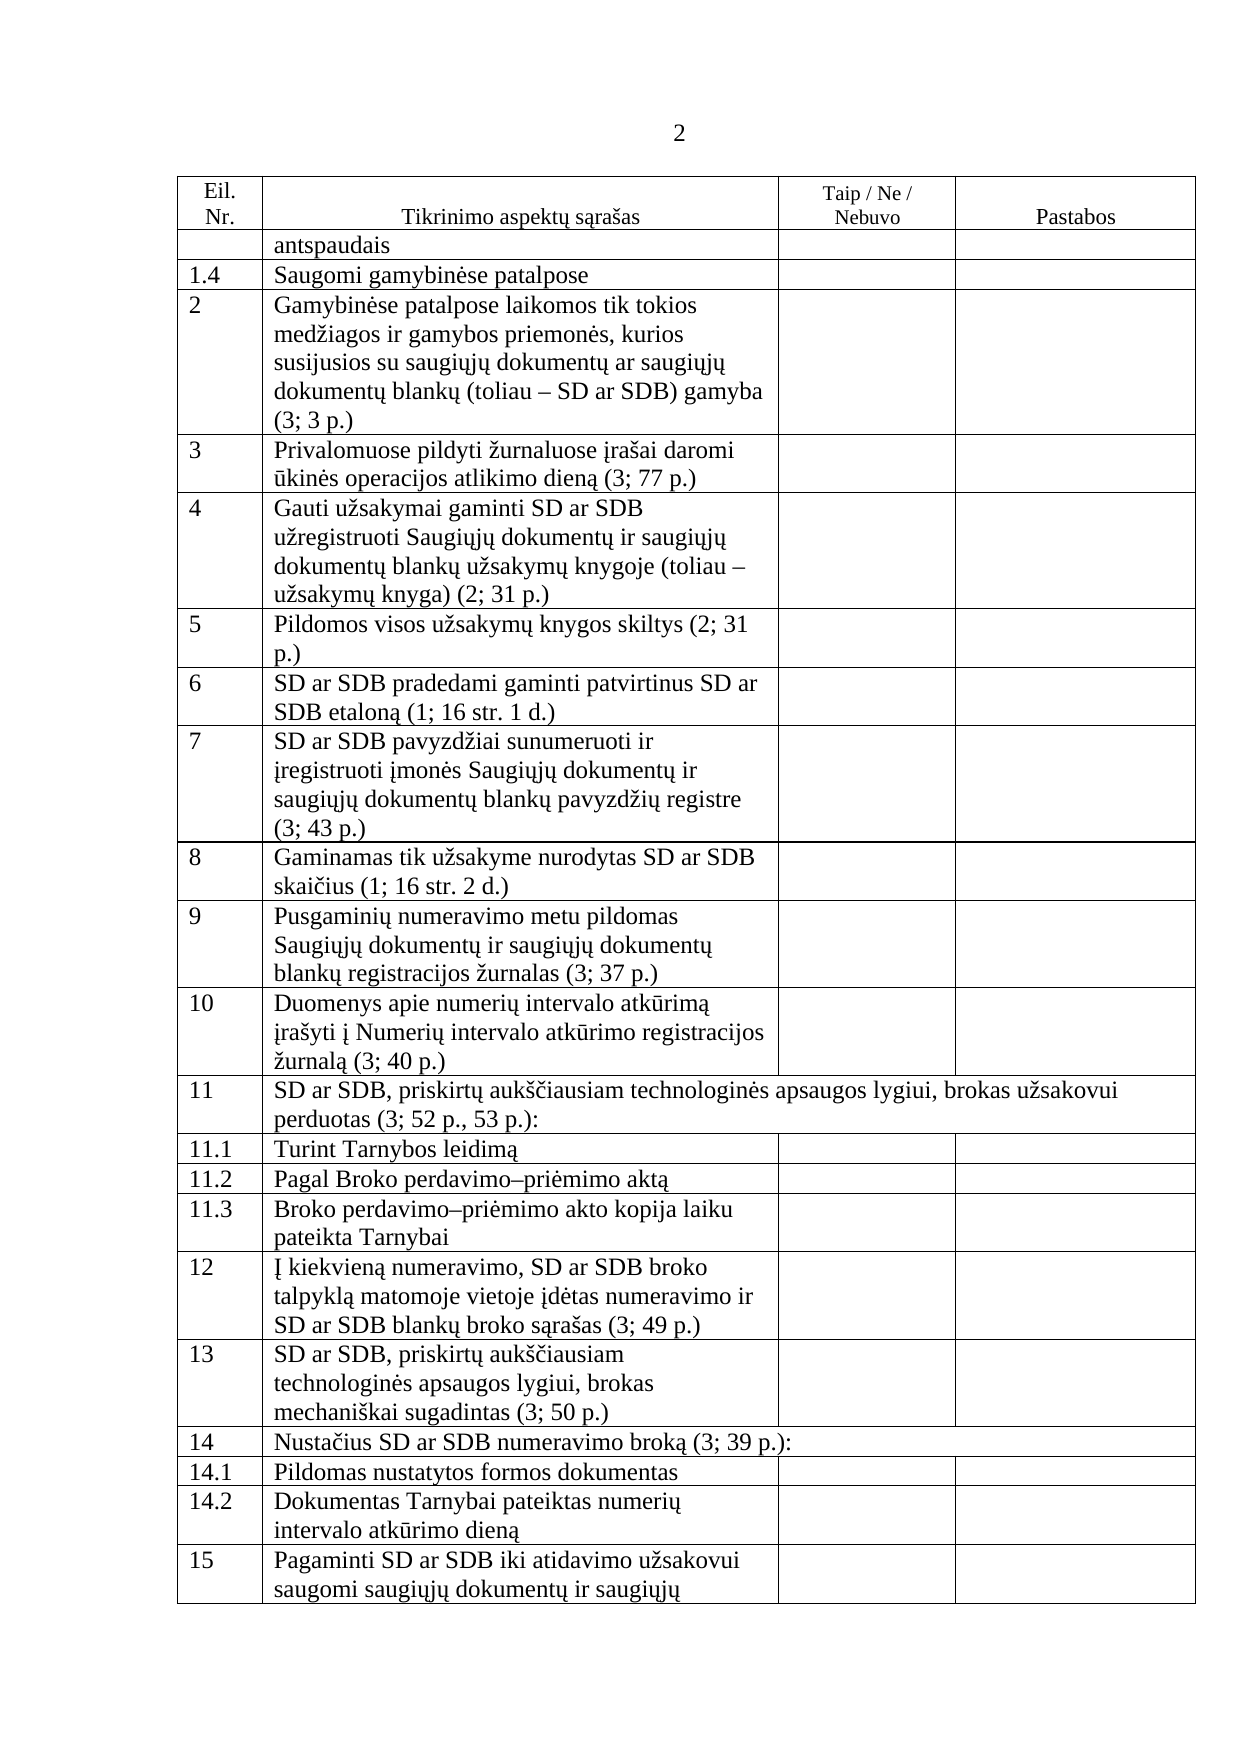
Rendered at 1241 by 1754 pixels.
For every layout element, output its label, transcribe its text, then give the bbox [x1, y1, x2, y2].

table_cell [779, 260, 955, 289]
table_cell [956, 260, 1195, 289]
table_cell 5 [178, 609, 262, 667]
table_cell 8 [178, 843, 262, 900]
table_cell [779, 1252, 955, 1338]
table_cell Gauti užsakymai gaminti SD ar SDB užregistruoti Saugiųjų dokumentų ir saugiųjų dokumentų blankų užsakymų knygoje (toliau – užsakymų knyga) (2; 31 p.) [263, 493, 778, 608]
table_cell [779, 609, 955, 667]
table_cell [779, 988, 955, 1074]
table_cell 2 [178, 290, 262, 434]
table_cell 11 [178, 1076, 262, 1133]
table_cell Pagaminti SD ar SDB iki atidavimo užsakovui saugomi saugiųjų dokumentų ir saugiųjų [263, 1545, 778, 1602]
table_cell Gaminamas tik užsakyme nurodytas SD ar SDB skaičius (1; 16 str. 2 d.) [263, 843, 778, 900]
table_cell [956, 1340, 1195, 1426]
table_cell [779, 290, 955, 434]
table_cell [779, 843, 955, 900]
table_cell 4 [178, 493, 262, 608]
table_cell SD ar SDB pradedami gaminti patvirtinus SD ar SDB etaloną (1; 16 str. 1 d.) [263, 668, 778, 725]
table_cell 3 [178, 435, 262, 492]
table_cell [779, 726, 955, 841]
table_cell [956, 1194, 1195, 1251]
table_cell 12 [178, 1252, 262, 1338]
table_cell Duomenys apie numerių intervalo atkūrimą įrašyti į Numerių intervalo atkūrimo registracijos žurnalą (3; 40 p.) [263, 988, 778, 1074]
table_cell 14.1 [178, 1457, 262, 1485]
table_cell Pusgaminių numeravimo metu pildomas Saugiųjų dokumentų ir saugiųjų dokumentų blankų registracijos žurnalas (3; 37 p.) [263, 901, 778, 987]
table_cell [779, 1134, 955, 1163]
table_cell 6 [178, 668, 262, 725]
table_cell [779, 668, 955, 725]
table_cell [779, 230, 955, 259]
table_cell 11.3 [178, 1194, 262, 1251]
table_cell [956, 435, 1195, 492]
table_cell SD ar SDB, priskirtų aukščiausiam technologinės apsaugos lygiui, brokas mechaniškai sugadintas (3; 50 p.) [263, 1340, 778, 1426]
table_cell antspaudais [263, 230, 778, 259]
table_header Taip / Ne / Nebuvo [779, 177, 955, 229]
table_cell SD ar SDB, priskirtų aukščiausiam technologinės apsaugos lygiui, brokas užsakovui perduotas (3; 52 p., 53 p.): [263, 1076, 1195, 1133]
table_cell Gamybinėse patalpose laikomos tik tokios medžiagos ir gamybos priemonės, kurios susijusios su saugiųjų dokumentų ar saugiųjų dokumentų blankų (toliau – SD ar SDB) gamyba (3; 3 p.) [263, 290, 778, 434]
table_cell [956, 493, 1195, 608]
table_cell [779, 901, 955, 987]
table_cell 10 [178, 988, 262, 1074]
table_cell 11.2 [178, 1164, 262, 1193]
table_cell [956, 843, 1195, 900]
table_cell [956, 726, 1195, 841]
table_cell [956, 1134, 1195, 1163]
table_cell [779, 1164, 955, 1193]
table_cell [178, 230, 262, 259]
table_cell Broko perdavimo–priėmimo akto kopija laiku pateikta Tarnybai [263, 1194, 778, 1251]
table_cell 13 [178, 1340, 262, 1426]
table_cell 9 [178, 901, 262, 987]
table_cell 14.2 [178, 1486, 262, 1544]
table_cell 1.4 [178, 260, 262, 289]
table_cell 15 [178, 1545, 262, 1602]
table_cell Pagal Broko perdavimo–priėmimo aktą [263, 1164, 778, 1193]
table_cell [779, 1486, 955, 1544]
table_cell Nustačius SD ar SDB numeravimo broką (3; 39 p.): [263, 1427, 1195, 1456]
table_cell SD ar SDB pavyzdžiai sunumeruoti ir įregistruoti įmonės Saugiųjų dokumentų ir saugiųjų dokumentų blankų pavyzdžių registre (3; 43 p.) [263, 726, 778, 841]
table_cell [956, 230, 1195, 259]
table_cell [956, 1486, 1195, 1544]
table_cell Privalomuose pildyti žurnaluose įrašai daromi ūkinės operacijos atlikimo dieną (3; 77 p.) [263, 435, 778, 492]
table_cell Saugomi gamybinėse patalpose [263, 260, 778, 289]
table_cell [956, 988, 1195, 1074]
table_cell [956, 668, 1195, 725]
table_cell Turint Tarnybos leidimą [263, 1134, 778, 1163]
table_cell Dokumentas Tarnybai pateiktas numerių intervalo atkūrimo dieną [263, 1486, 778, 1544]
table_cell [956, 290, 1195, 434]
table_cell [779, 493, 955, 608]
table_cell Į kiekvieną numeravimo, SD ar SDB broko talpyklą matomoje vietoje įdėtas numeravimo ir SD ar SDB blankų broko sąrašas (3; 49 p.) [263, 1252, 778, 1338]
table_cell [779, 1194, 955, 1251]
table_cell [779, 435, 955, 492]
table_cell [956, 901, 1195, 987]
table_cell [956, 1252, 1195, 1338]
table_cell [956, 1457, 1195, 1485]
table_cell [956, 1545, 1195, 1602]
table_cell 14 [178, 1427, 262, 1456]
table_cell Pildomas nustatytos formos dokumentas [263, 1457, 778, 1485]
table_header Pastabos [956, 177, 1195, 229]
table_cell [779, 1340, 955, 1426]
table_cell 7 [178, 726, 262, 841]
table_header Eil. Nr. [178, 177, 262, 229]
table_header Tikrinimo aspektų sąrašas [263, 177, 778, 229]
table_cell [956, 609, 1195, 667]
table_cell [779, 1545, 955, 1602]
table_cell [779, 1457, 955, 1485]
table_cell 11.1 [178, 1134, 262, 1163]
table_cell [956, 1164, 1195, 1193]
table_cell Pildomos visos užsakymų knygos skiltys (2; 31 p.) [263, 609, 778, 667]
